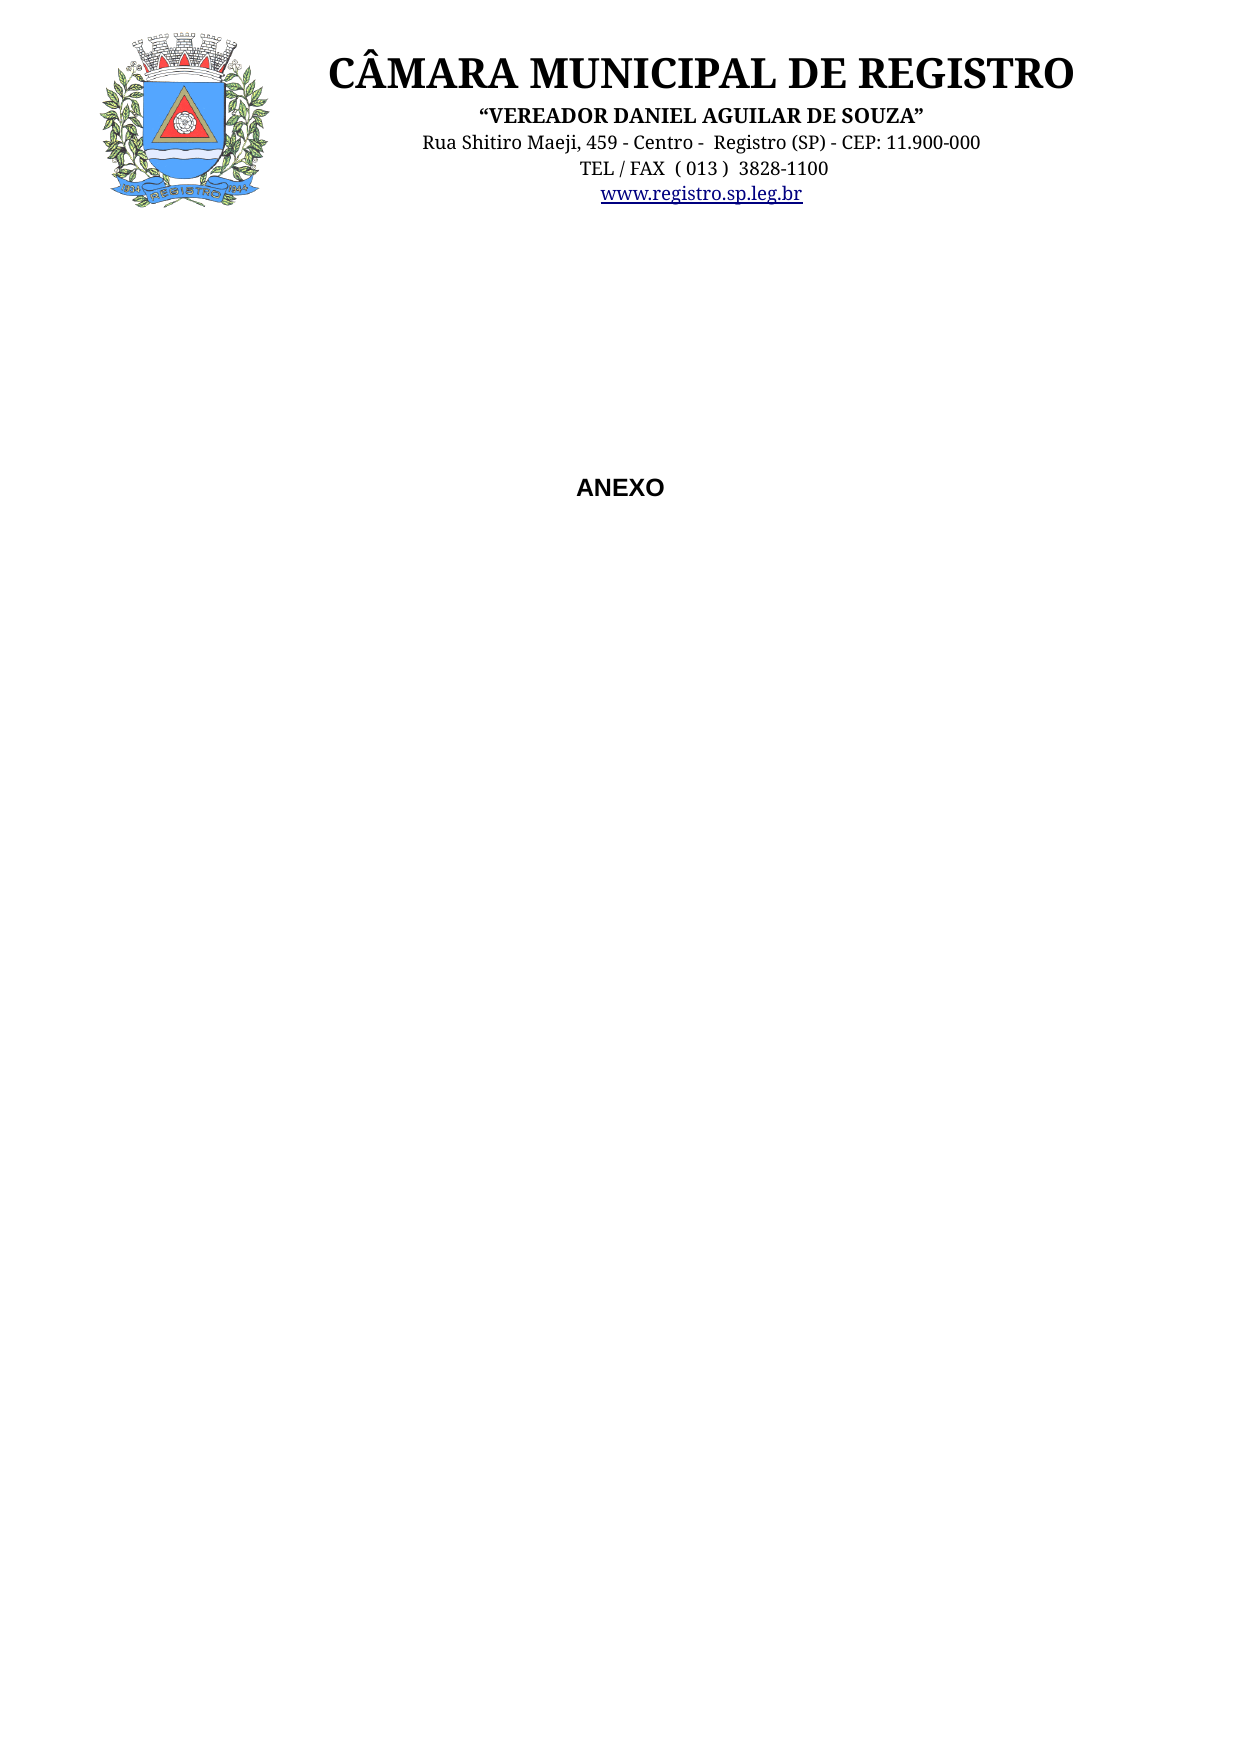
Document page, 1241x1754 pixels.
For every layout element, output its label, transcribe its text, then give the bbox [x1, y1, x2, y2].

text ANEXO [118, 473, 1122, 502]
